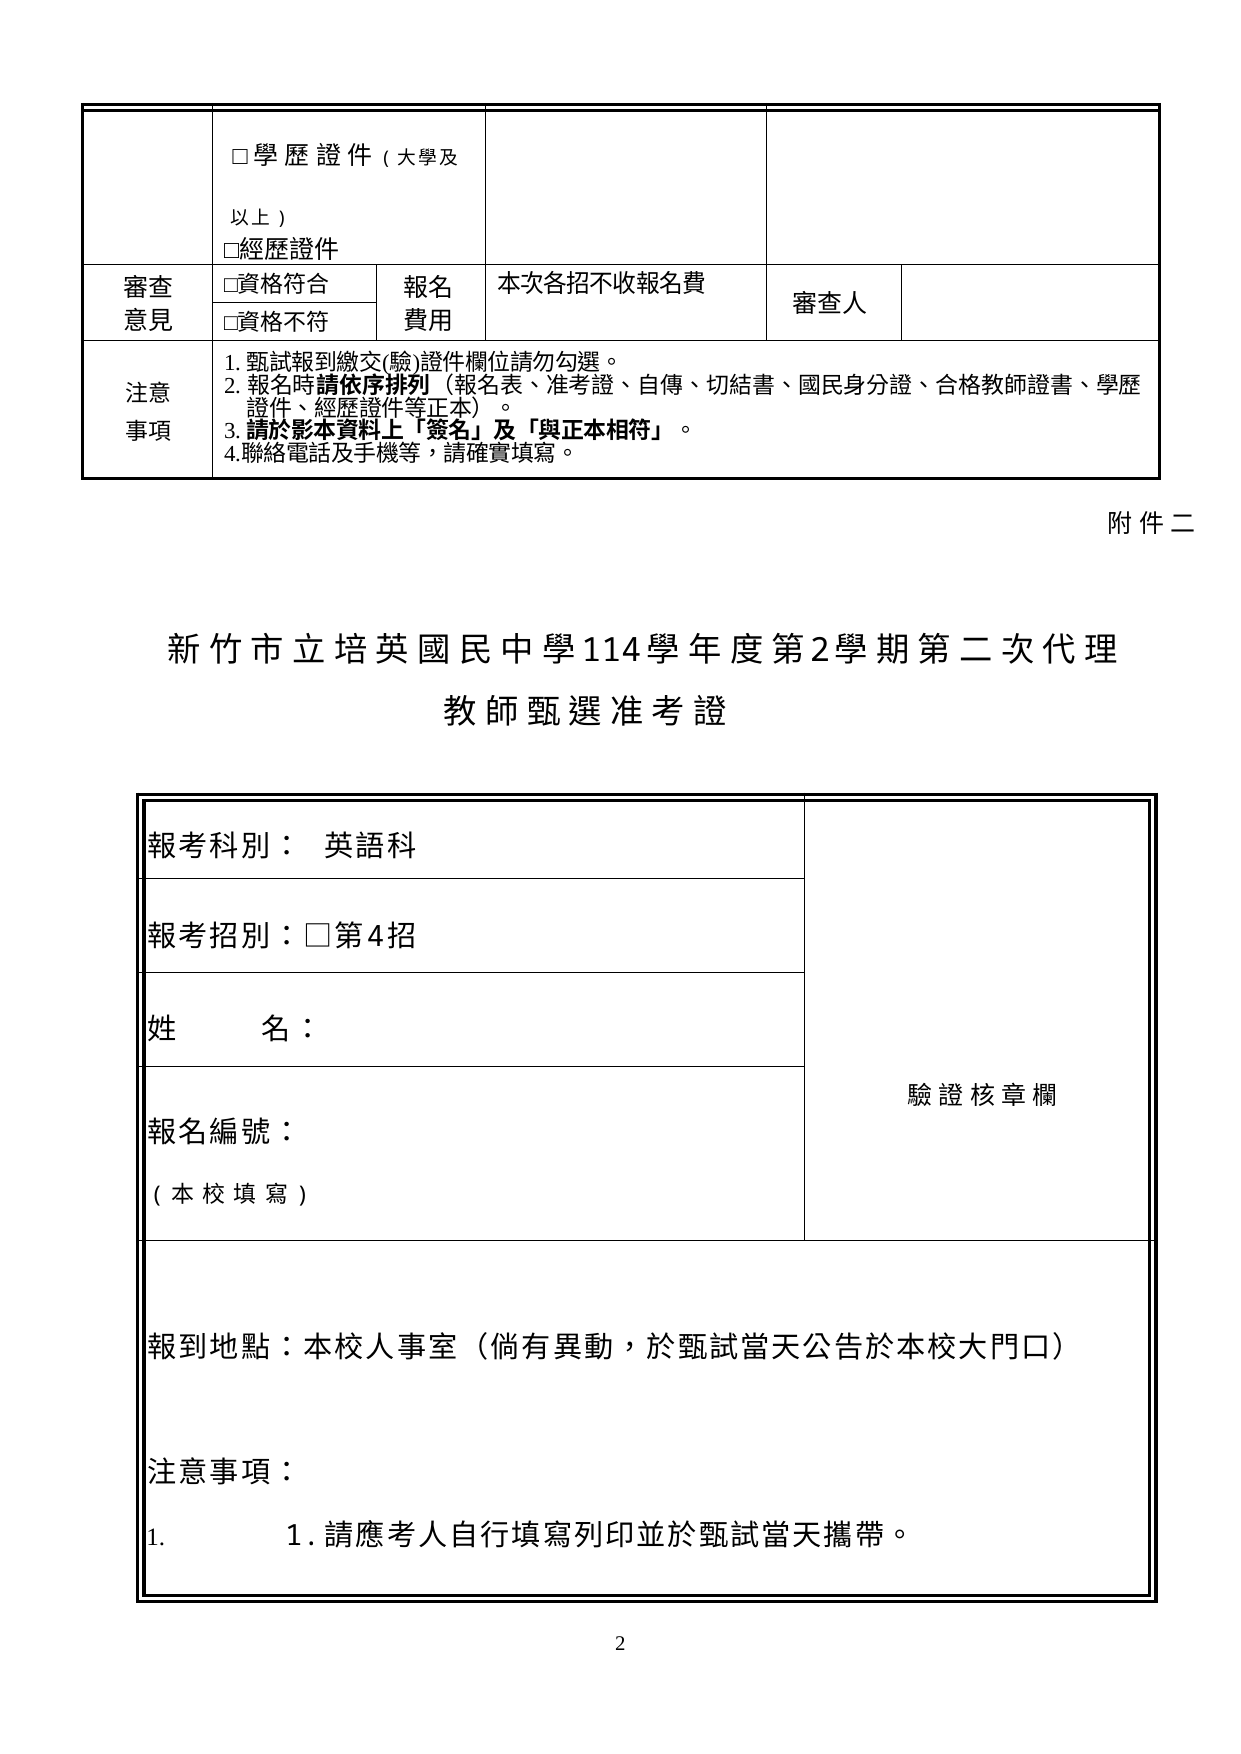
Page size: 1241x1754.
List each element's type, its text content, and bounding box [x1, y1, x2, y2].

table_cell 報考招別：□第4招 [146, 879, 804, 972]
table_cell 注意 事項 [84, 341, 212, 477]
table_header 報考科別： 英語科 [141, 796, 804, 878]
table_cell [902, 265, 1158, 340]
table_cell 報名 費用 [377, 265, 485, 340]
table_cell 報到地點：本校人事室（倘有異動，於甄試當天公告於本校大門口） 注意事項： 1.請應考人自行填寫列印並於甄試當天攜帶。 2.甄試報到查驗證件及繳交報名費後，准考證加蓋章戳始為有效。 3.應試時請攜帶本准考證及國民身分證以供查驗。 4.各次招考報到時間：請詳見簡章第五大項(四)各招實體甄試之報到時間 [146, 1241, 1148, 1593]
table_cell 報名編號： (本校填寫) [146, 1067, 804, 1239]
text 新竹市立培英國民中學114學年度第2學期第二次代理教師甄選准考證 [42, 605, 1128, 730]
table_cell [84, 112, 212, 264]
table_cell □學歷證件(大學及以上) □經歷證件 [213, 112, 485, 264]
table_cell □資格不符 [213, 303, 376, 340]
table_cell [486, 112, 766, 264]
table_cell 姓 名： [146, 973, 804, 1066]
table_cell 審查人 [767, 265, 901, 340]
table_cell 本次各招不收報名費 [486, 265, 766, 340]
table_cell 1. 甄試報到繳交(驗)證件欄位請勿勾選。 2. 報名時請依序排列（報名表、准考證、自傳、切結書、國民身分證、合格教師證書、學歷證件、經歷證件等正本）。 3. 請於影本資料上「簽名」及「與正本相符」。 4.聯絡電話及手機等，請確實填寫。 [213, 341, 1158, 477]
text 附件二 [42, 480, 1198, 543]
table_header 驗證核章欄 [805, 796, 1153, 1239]
table_cell 審查 意見 [84, 265, 212, 340]
table_cell □資格符合 [213, 265, 376, 302]
table_cell [767, 112, 1158, 264]
